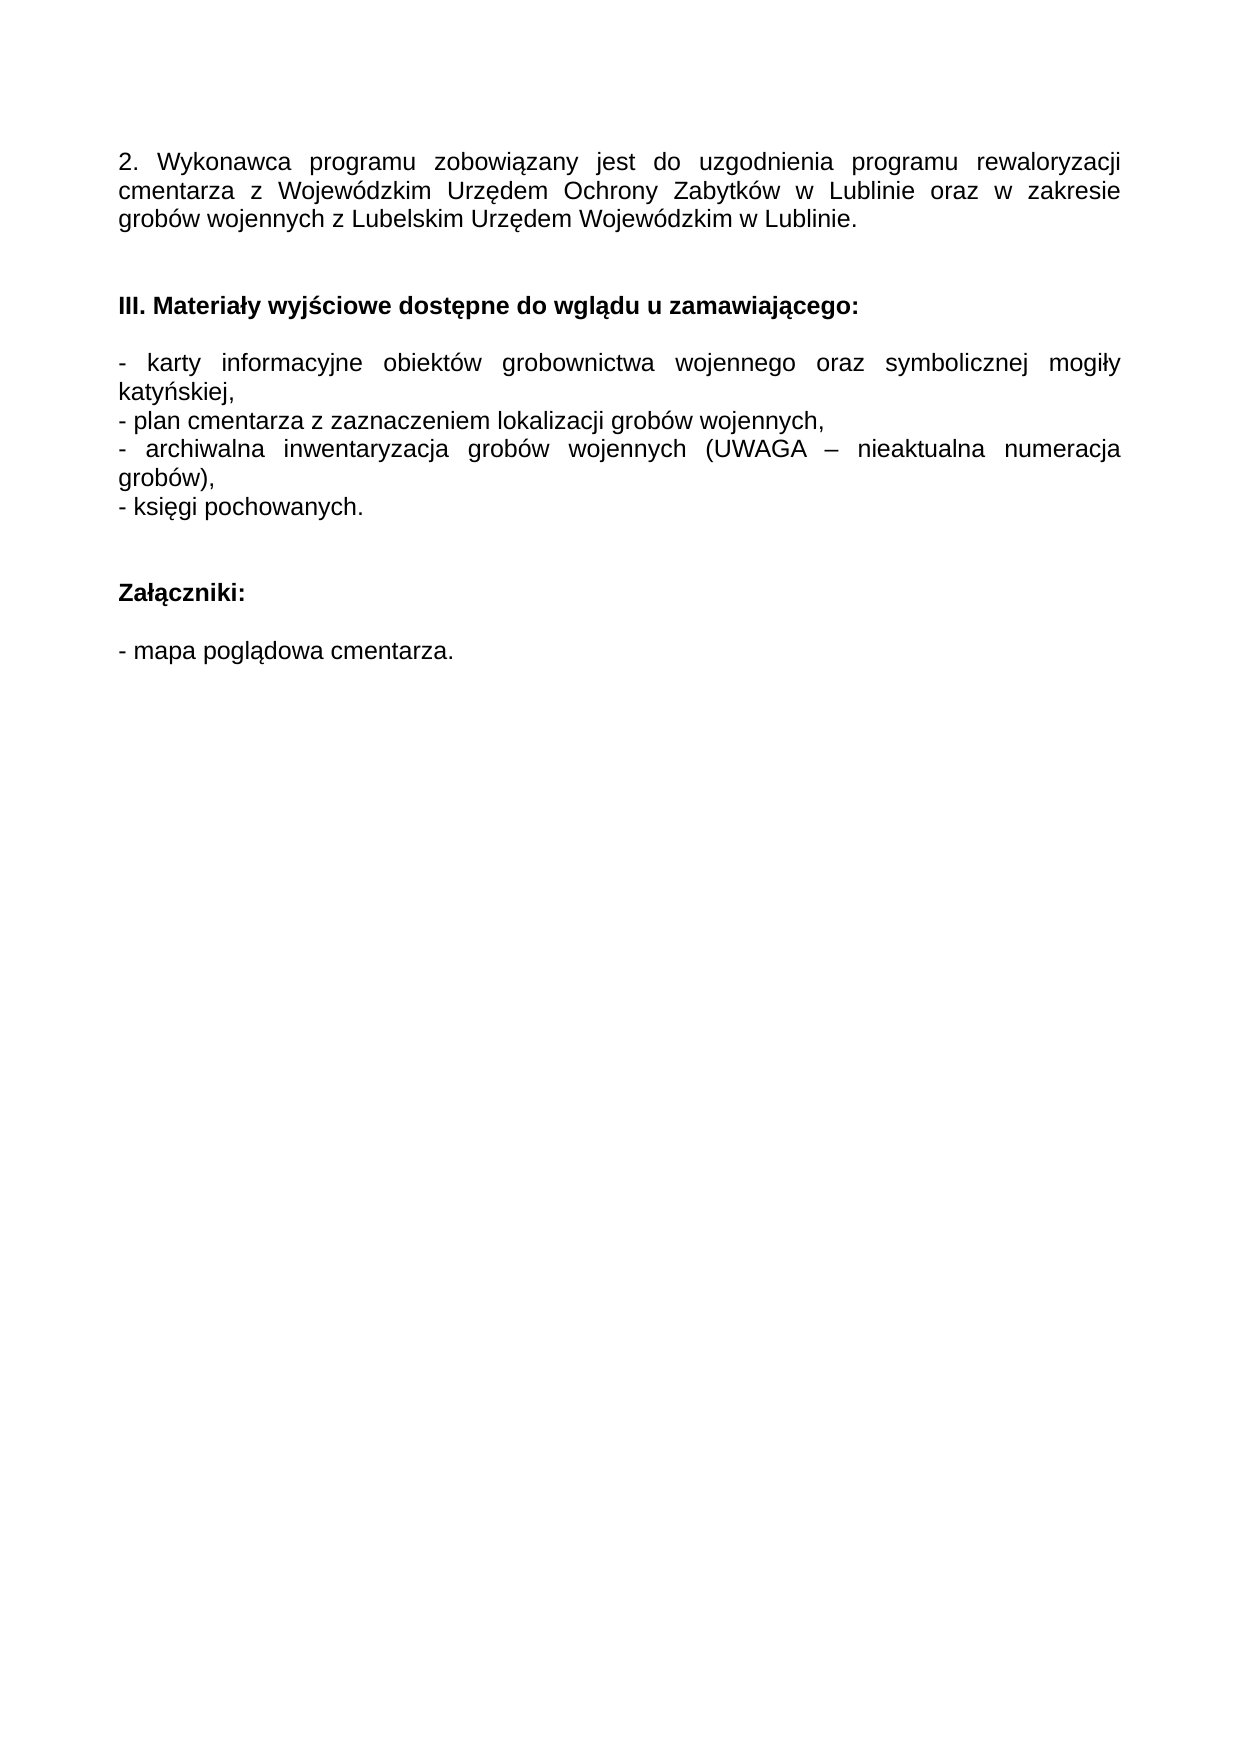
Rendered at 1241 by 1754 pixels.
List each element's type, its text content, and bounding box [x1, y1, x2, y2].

text III. Materiały wyjściowe dostępne do wglądu u zamawiającego: [118, 291, 1122, 319]
text - mapa poglądowa cmentarza. [118, 636, 1122, 664]
text - księgi pochowanych. [118, 492, 1122, 521]
text - plan cmentarza z zaznaczeniem lokalizacji grobów wojennych, [118, 406, 1122, 434]
text 2. Wykonawca programu zobowiązany jest do uzgodnienia programu rewaloryzacji cmentarza z Wojewódzkim Urzędem Ochrony Zabytków w Lublinie oraz w zakresie grobów wojennych z Lubelskim Urzędem Wojewódzkim w Lublinie. [118, 147, 1122, 233]
text - karty informacyjne obiektów grobownictwa wojennego oraz symbolicznej mogiły katyńskiej, [118, 348, 1122, 406]
text Załączniki: [118, 578, 1122, 607]
text - archiwalna inwentaryzacja grobów wojennych (UWAGA – nieaktualna numeracja grobów), [118, 434, 1122, 492]
